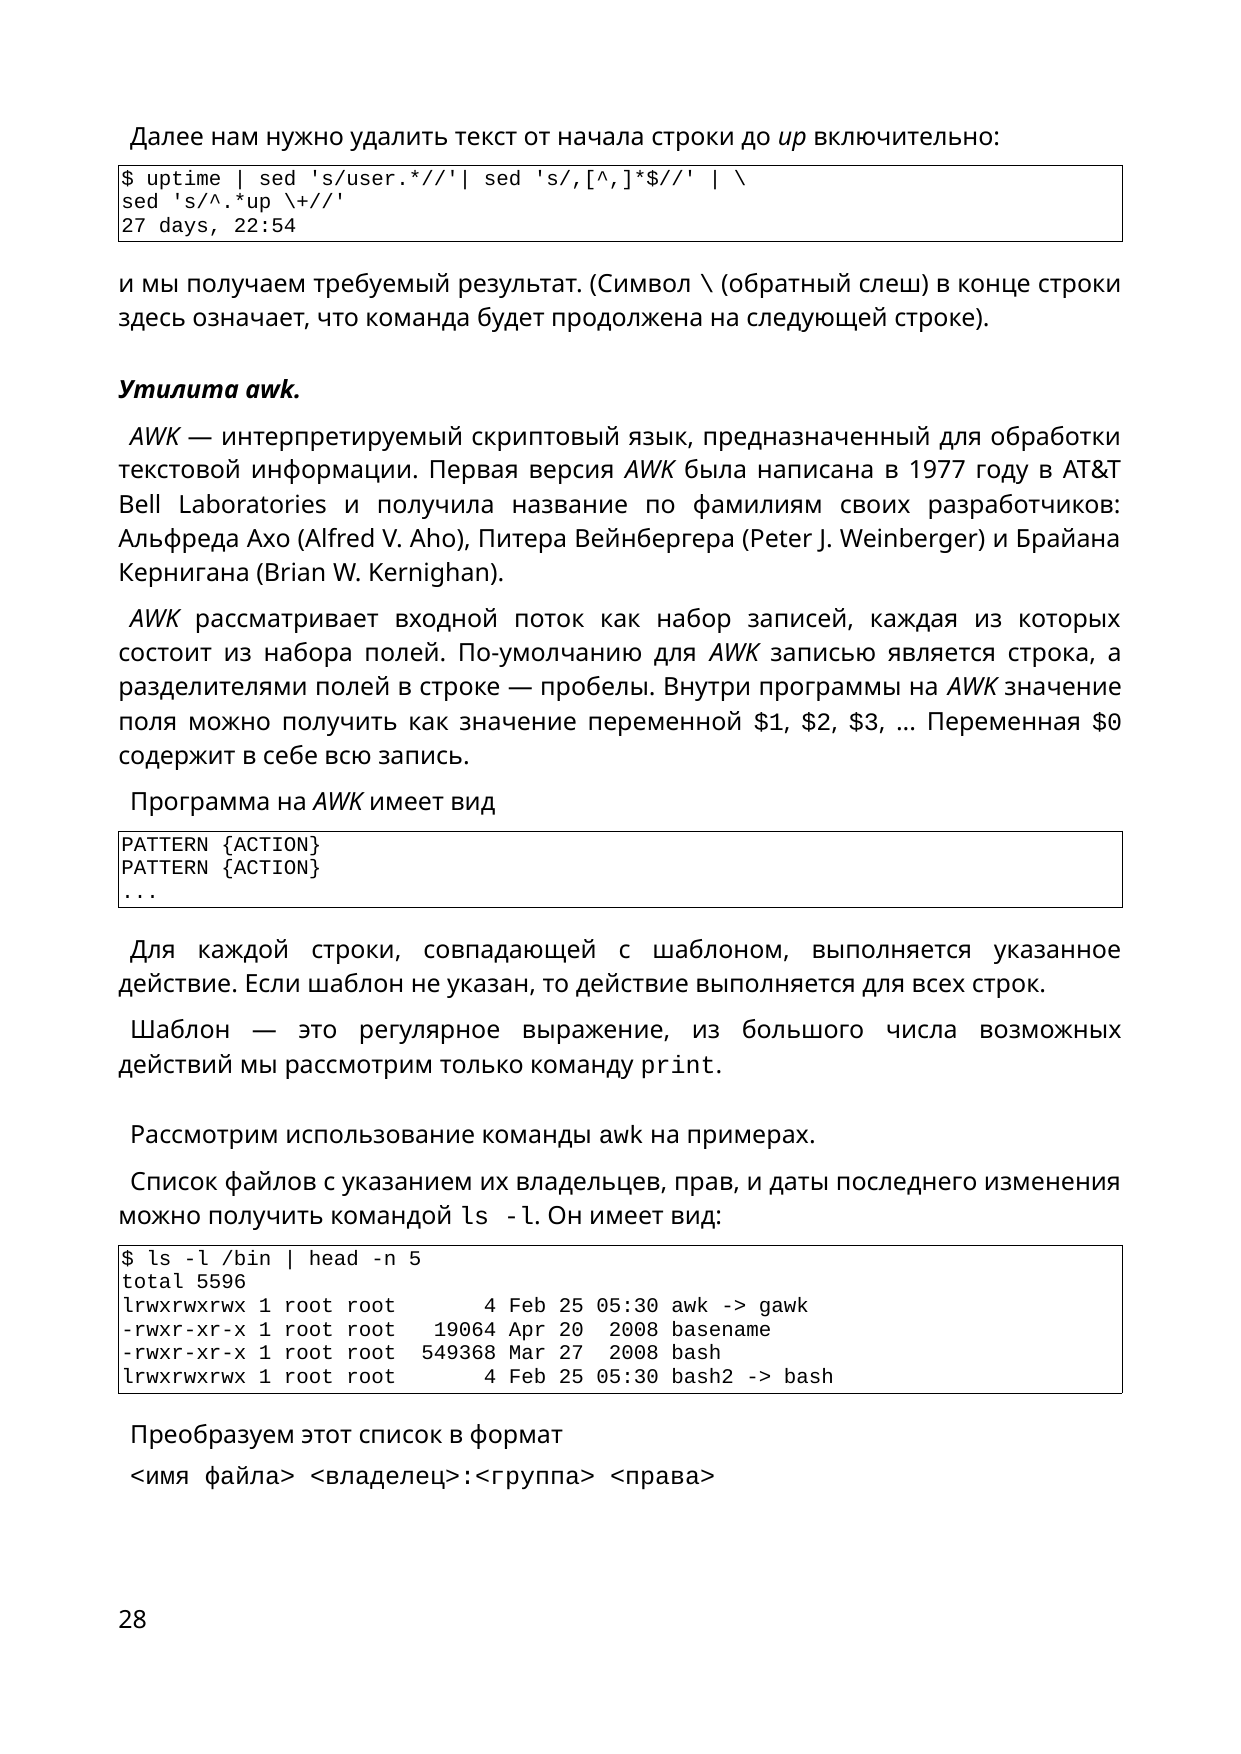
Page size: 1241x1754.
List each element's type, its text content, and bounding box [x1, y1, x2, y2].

text lrwxrwxrwx 1 root root 4 Feb 25 05:30 awk -> gawk [119, 1292, 1122, 1316]
text ... [119, 878, 1122, 907]
text AWK рассматривает входной поток как набор записей, каждая из которых состоит из набора полей. По-умолчанию для AWK записью является строка, а разделителями полей в строке — пробелы. Внутри программы на AWK значение поля можно получить как значение переменной $1, $2, $3, ... Переменная $0 содержит в себе всю запись. [118, 601, 1122, 771]
text Шаблон — это регулярное выражение, из большого числа возможных действий мы рассмотрим только команду print. [118, 1012, 1122, 1081]
text 27 days, 22:54 [119, 212, 1122, 241]
text <имя файла> <владелец>:<группа> <права> [118, 1463, 1122, 1492]
text $ uptime | sed 's/user.*//'| sed 's/,[^,]*$//' | \ [119, 166, 1122, 188]
text -rwxr-xr-x 1 root root 549368 Mar 27 2008 bash [119, 1339, 1122, 1363]
text total 5596 [119, 1268, 1122, 1292]
subtitle Утилита awk. [118, 372, 1122, 406]
text PATTERN {ACTION} [119, 832, 1122, 854]
text $ ls -l /bin | head -n 5 [119, 1246, 1122, 1268]
text PATTERN {ACTION} [119, 854, 1122, 878]
text lrwxrwxrwx 1 root root 4 Feb 25 05:30 bash2 -> bash [119, 1363, 1122, 1393]
text Программа на AWK имеет вид [118, 784, 1122, 818]
text -rwxr-xr-x 1 root root 19064 Apr 20 2008 basename [119, 1316, 1122, 1339]
text Рассмотрим использование команды awk на примерах. [118, 1117, 1122, 1151]
text Далее нам нужно удалить текст от начала строки до up включительно: [118, 118, 1122, 152]
text Преобразуем этот список в формат [118, 1417, 1122, 1451]
text и мы получаем требуемый результат. (Символ \ (обратный слеш) в конце строки здесь означает, что команда будет продолжена на следующей строке). [118, 266, 1122, 334]
text Список файлов с указанием их владельцев, прав, и даты последнего изменения можно получить командой ls -l. Он имеет вид: [118, 1164, 1122, 1232]
text sed 's/^.*up \+//' [119, 188, 1122, 212]
text AWK — интерпретируемый скриптовый язык, предназначенный для обработки текстовой информации. Первая версия AWK была написана в 1977 году в AT&T Bell Laboratories и получила название по фамилиям своих разработчиков: Альфреда Ахо (Alfred V. Aho), Питера Вейнбергера (Peter J. Weinberger) и Брайана Кернигана (Brian W. Kernighan). [118, 418, 1122, 588]
text Для каждой строки, совпадающей с шаблоном, выполняется указанное действие. Если шаблон не указан, то действие выполняется для всех строк. [118, 932, 1122, 1000]
